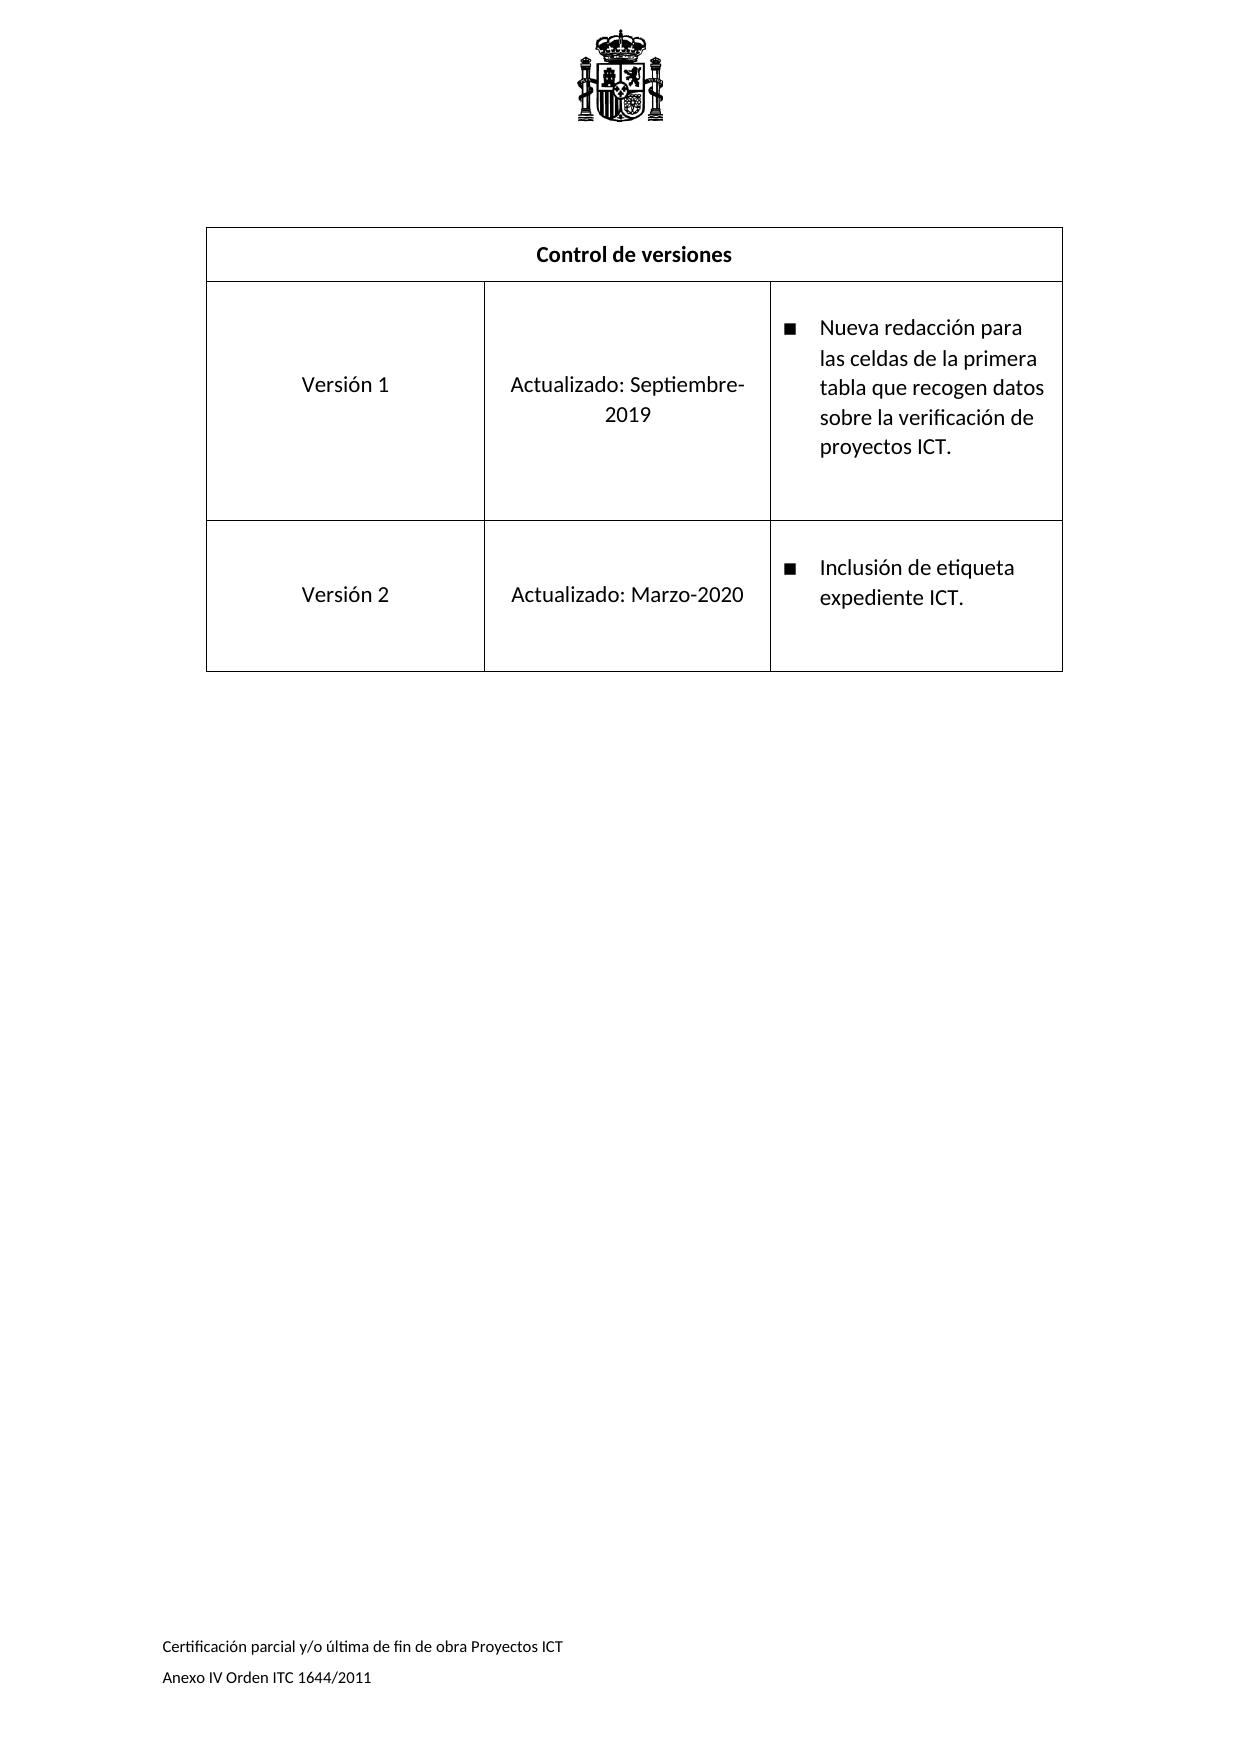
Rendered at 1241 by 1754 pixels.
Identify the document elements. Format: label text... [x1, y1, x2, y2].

table_cell Versión 1 [207, 282, 484, 520]
table_header Control de versiones [207, 228, 1062, 281]
table_cell Nueva redacción para las celdas de la primera tabla que recogen datos sobre la verificación de proyectos ICT. [771, 282, 1062, 520]
table_cell Actualizado: Septiembre-2019 [485, 282, 770, 520]
table_cell Versión 2 [207, 521, 484, 671]
table_cell Actualizado: Marzo-2020 [485, 521, 770, 671]
table_cell Inclusión de etiqueta expediente ICT. [771, 521, 1062, 671]
